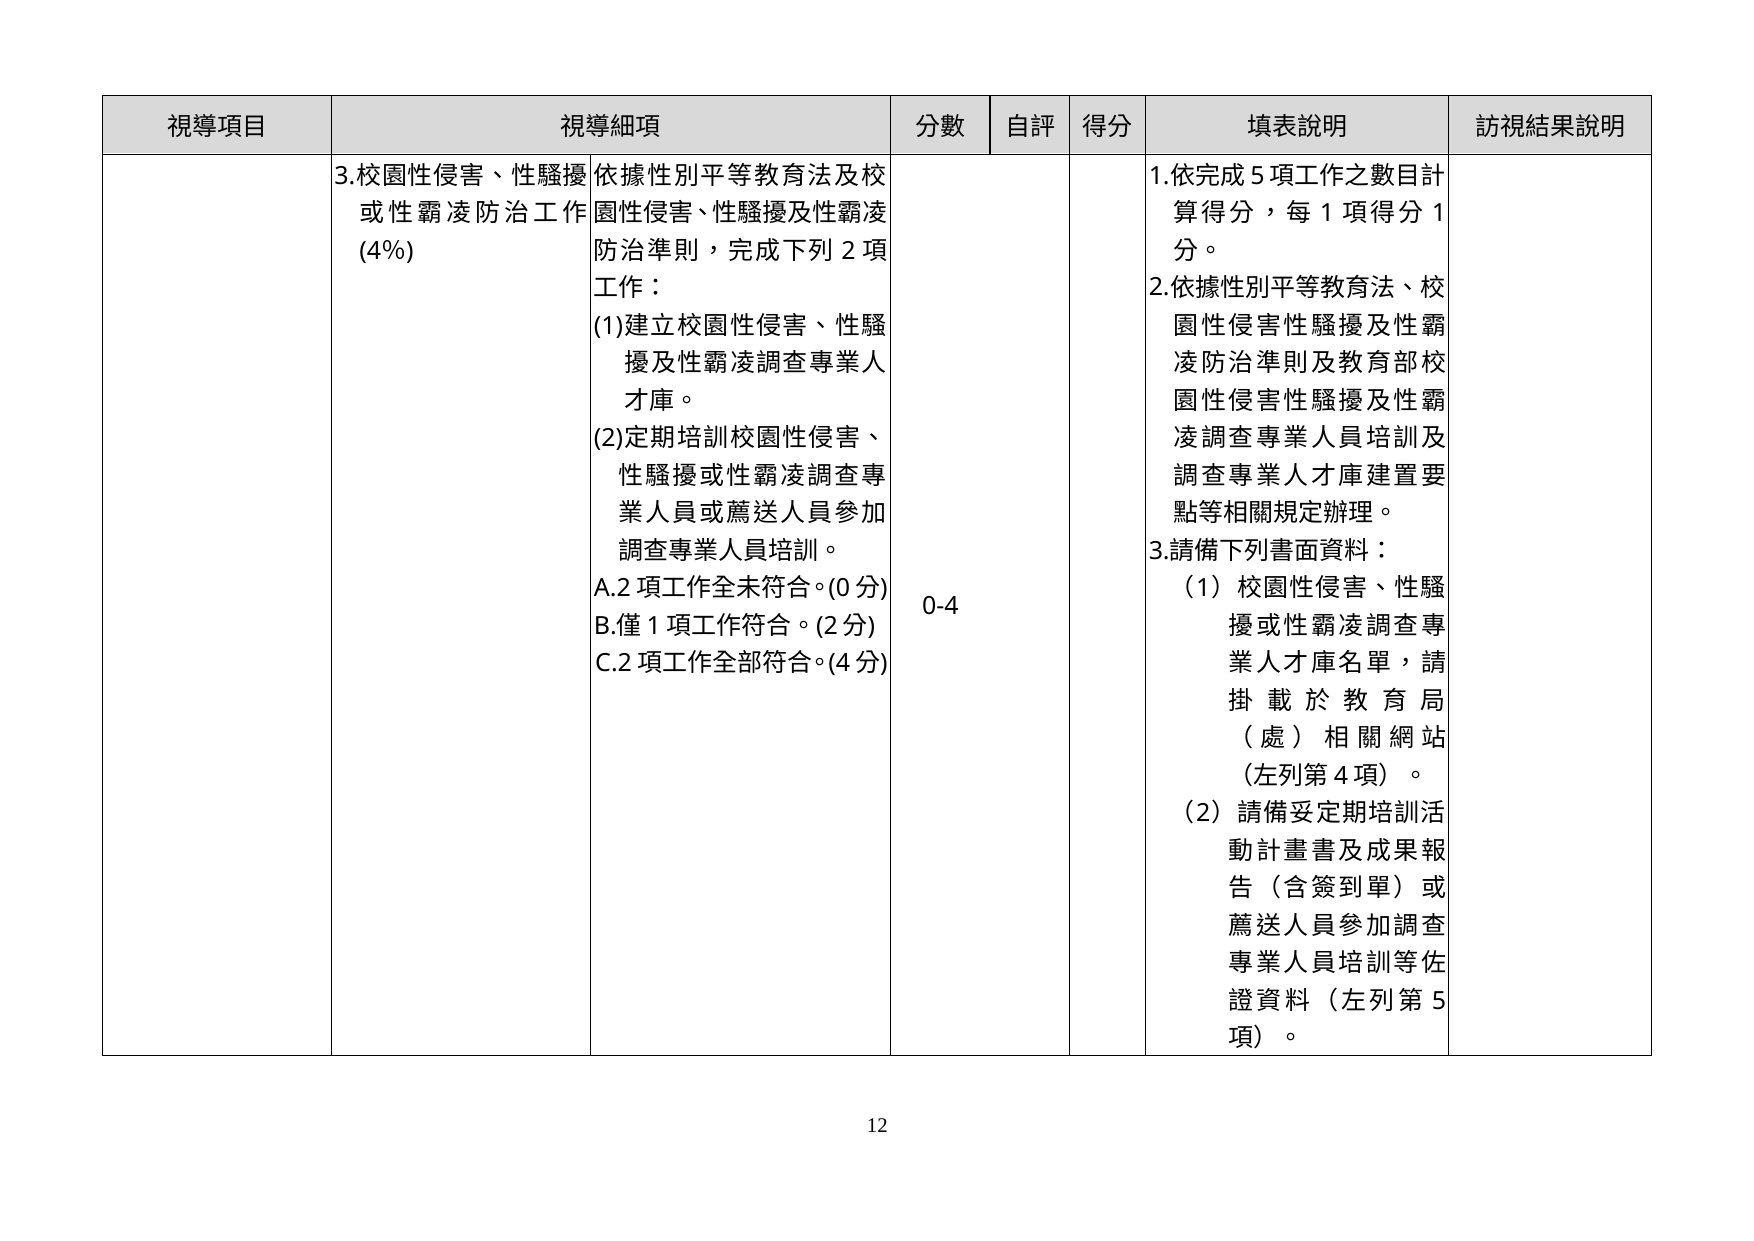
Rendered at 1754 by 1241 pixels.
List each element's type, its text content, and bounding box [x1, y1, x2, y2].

table_header 訪視結果說明 [1449, 96, 1651, 153]
table_header 視導細項 [332, 96, 890, 153]
table_cell [990, 155, 1069, 1054]
table_header 填表說明 [1146, 96, 1448, 153]
table_cell [103, 155, 331, 1054]
table_header 得分 [1070, 96, 1145, 153]
table_cell 3.校園性侵害、性騷擾或性霸凌防治工作(4％) [332, 155, 590, 1054]
table_cell 依據性別平等教育法及校園性侵害、性騷擾及性霸凌防治準則，完成下列2項工作： (1)建立校園性侵害、性騷擾及性霸凌調查專業人才庫。 (2)定期培訓校園性侵害、性騷擾或性霸凌調查專業人員或薦送人員參加調查專業人員培訓。 A.2項工作全未符合。(0分) B.僅1項工作符合。(2分) C.2項工作全部符合。(4分) [591, 155, 890, 1054]
table_header 自評 [991, 96, 1069, 153]
table_cell [1070, 155, 1145, 1054]
table_cell 1.依完成5項工作之數目計算得分，每1項得分1分。 2.依據性別平等教育法、校園性侵害性騷擾及性霸凌防治準則及教育部校園性侵害性騷擾及性霸凌調查專業人員培訓及調查專業人才庫建置要點等相關規定辦理。 3.請備下列書面資料： （1）校園性侵害、性騷擾或性霸凌調查專業人才庫名單，請掛載於教育局（處）相關網站（左列第4項）。 （2）請備妥定期培訓活動計畫書及成果報告（含簽到單）或薦送人員參加調查專業人員培訓等佐證資料（左列第5項）。 [1146, 155, 1448, 1054]
table_cell [1449, 155, 1651, 1054]
table_cell 0-4 [891, 155, 990, 1054]
table_header 分數 [891, 96, 989, 153]
table_header 視導項目 [103, 96, 331, 153]
